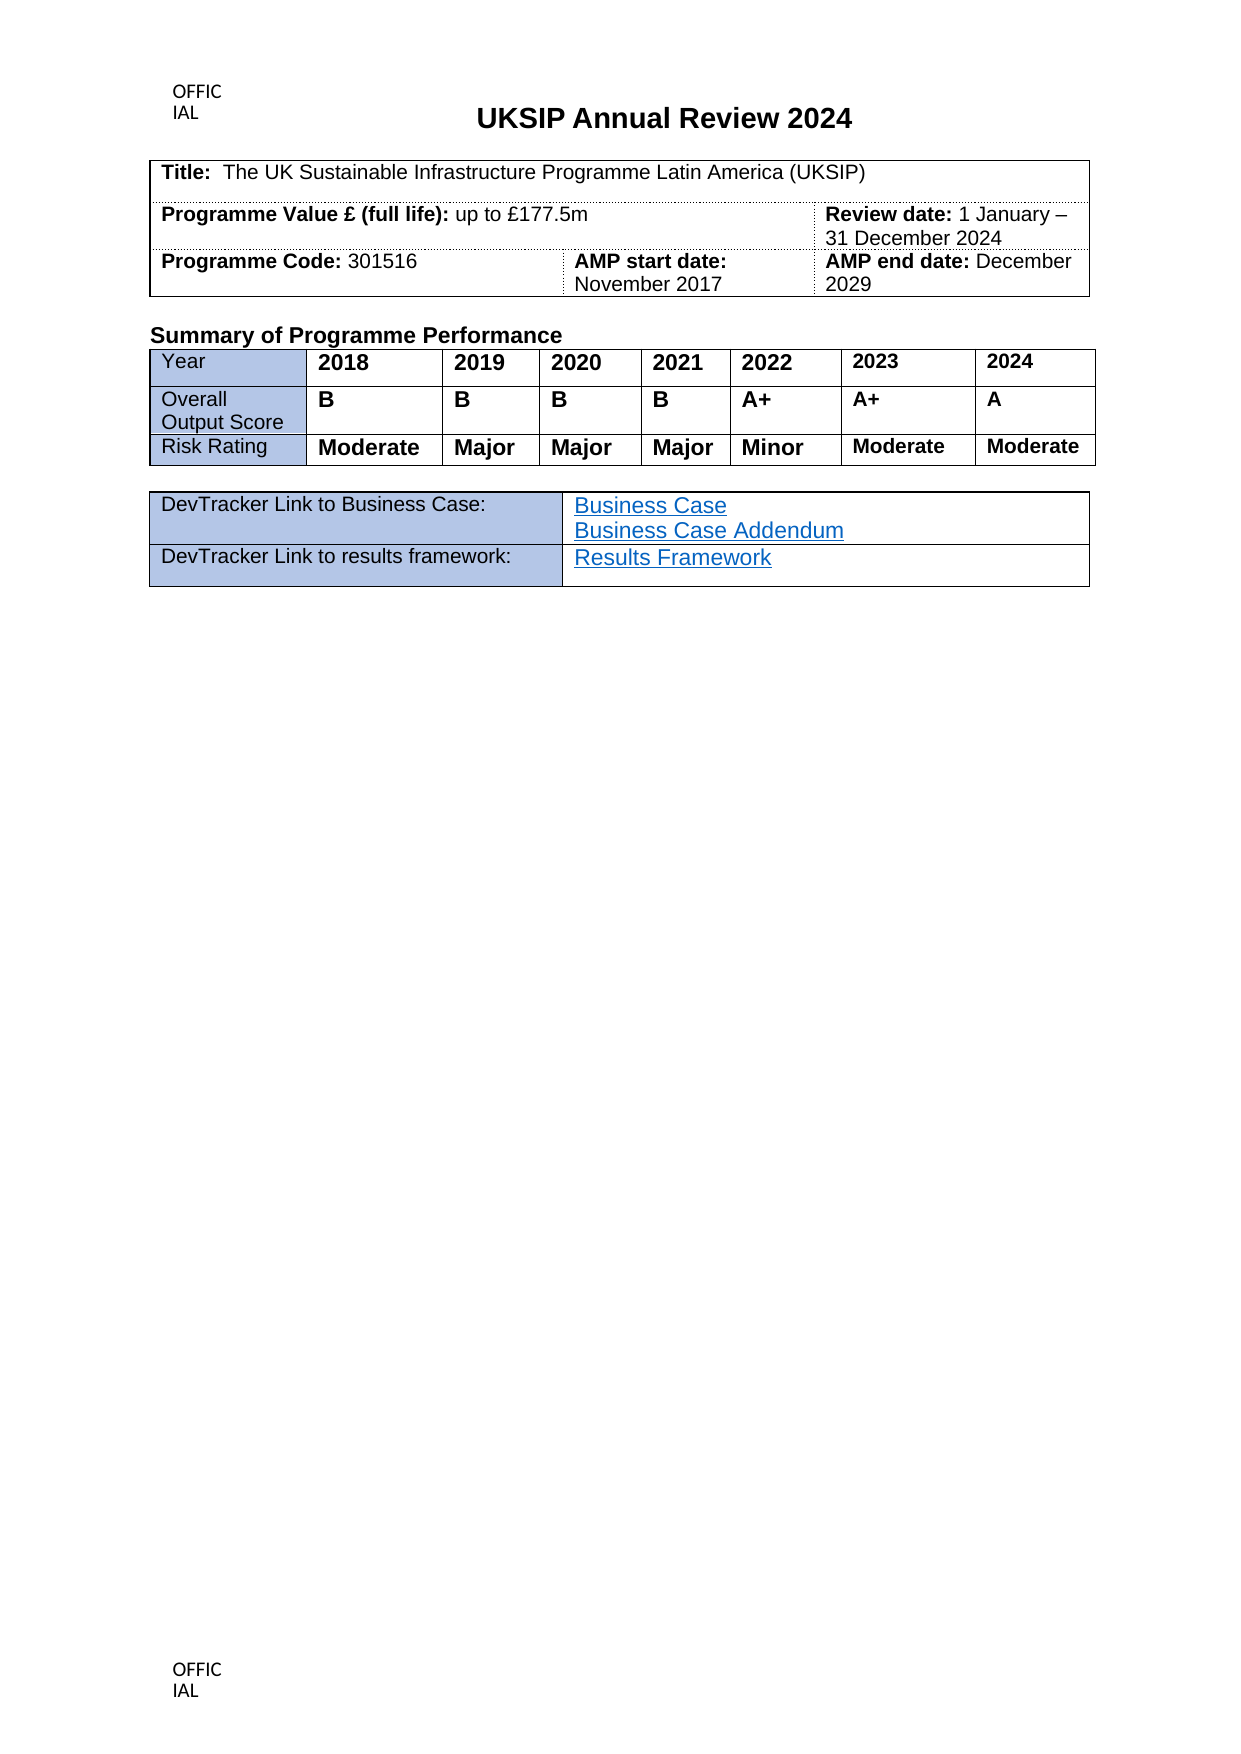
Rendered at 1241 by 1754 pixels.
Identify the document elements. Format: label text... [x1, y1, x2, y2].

table_header Title: The UK Sustainable Infrastructure Programme Latin America (UKSIP) [151, 161, 1089, 202]
table_cell AMP end date: December 2029 [814, 249, 1089, 296]
table_header 2023 [842, 350, 975, 386]
table_cell Risk Rating [151, 435, 306, 465]
table_cell Results Framework [563, 545, 1089, 586]
table_cell Moderate [842, 435, 975, 465]
table_cell DevTracker Link to results framework: [150, 545, 562, 586]
table_header Business Case Business Case Addendum [563, 493, 1089, 544]
table_header 2018 [307, 350, 442, 386]
table_cell Programme Value £ (full life): up to £177.5m [151, 202, 814, 249]
table_cell Programme Code: 301516 [151, 249, 563, 296]
table_cell A+ [731, 387, 841, 433]
table_header 2021 [642, 350, 730, 386]
table_cell A+ [842, 387, 975, 433]
table_header 2024 [976, 350, 1095, 386]
table_header 2020 [540, 350, 641, 386]
table_cell Overall Output Score [151, 387, 306, 433]
table_cell Moderate [307, 435, 442, 465]
table_header 2019 [443, 350, 539, 386]
table_cell Minor [731, 435, 841, 465]
table_cell AMP start date: November 2017 [563, 249, 814, 296]
table_cell B [443, 387, 539, 433]
table_cell Major [642, 435, 730, 465]
table_cell B [307, 387, 442, 433]
text Summary of Programme Performance [150, 323, 1090, 348]
subtitle UKSIP Annual Review 2024 [150, 102, 1090, 134]
table_cell Moderate [976, 435, 1095, 465]
table_header DevTracker Link to Business Case: [150, 493, 562, 544]
table_cell B [540, 387, 641, 433]
table_cell Major [443, 435, 539, 465]
table_cell A [976, 387, 1095, 433]
table_header Year [151, 350, 306, 386]
table_header 2022 [731, 350, 841, 386]
table_cell Major [540, 435, 641, 465]
table_cell Review date: 1 January – 31 December 2024 [814, 202, 1089, 249]
table_cell B [642, 387, 730, 433]
